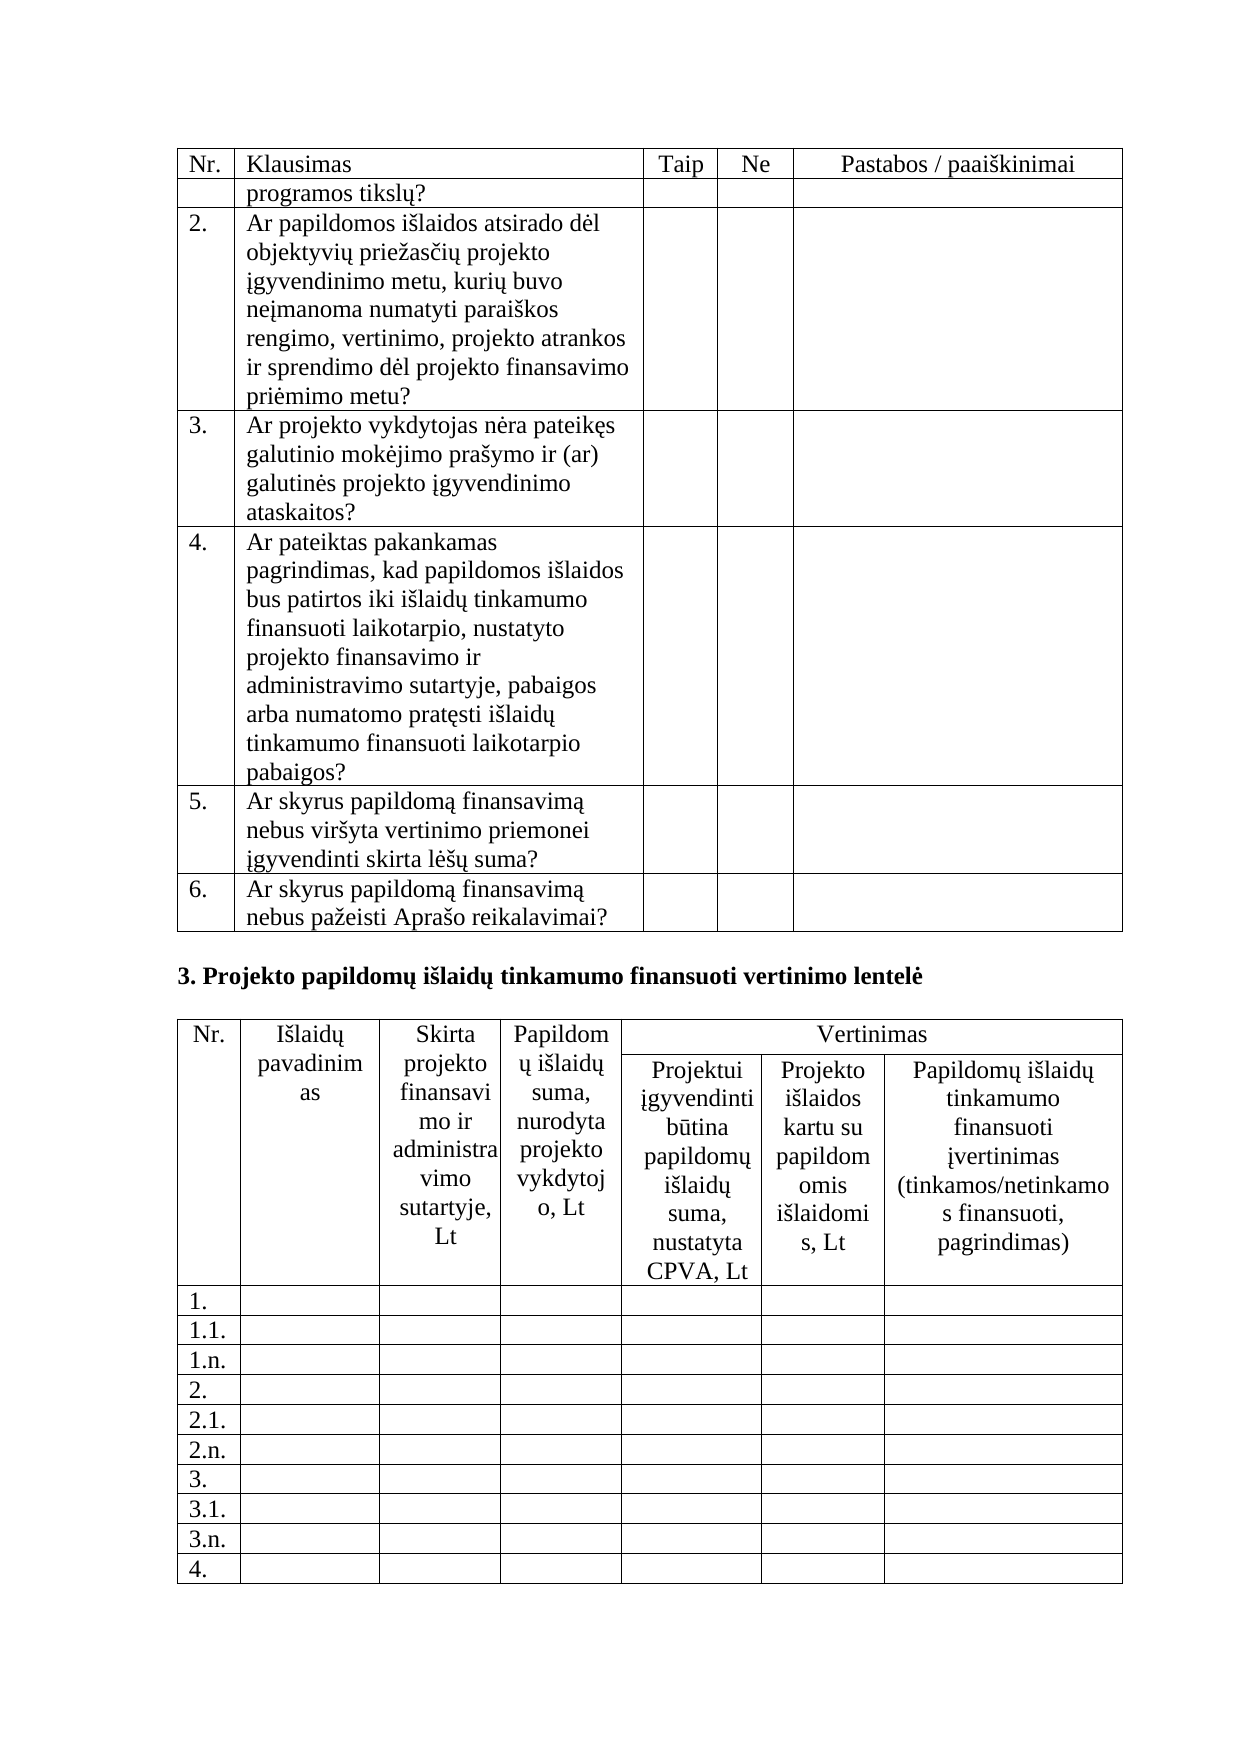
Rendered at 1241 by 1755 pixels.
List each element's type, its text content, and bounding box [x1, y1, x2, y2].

table_cell [380, 1435, 500, 1463]
table_cell [644, 786, 717, 873]
table_cell 3.1. [178, 1494, 240, 1523]
table_cell Ar skyrus papildomą finansavimą nebus pažeisti Aprašo reikalavimai? [235, 874, 643, 931]
table_cell [794, 208, 1122, 409]
table_cell [241, 1345, 379, 1374]
table_cell [501, 1375, 621, 1404]
table_cell 2.1. [178, 1405, 240, 1434]
table_cell 2. [178, 1375, 240, 1404]
table_cell [380, 1494, 500, 1523]
table_cell 1.1. [178, 1316, 240, 1344]
table_cell [762, 1405, 884, 1434]
table_header Ne [718, 149, 793, 177]
table_cell [380, 1345, 500, 1374]
table_cell [762, 1345, 884, 1374]
table_cell [622, 1345, 761, 1374]
table_cell [241, 1494, 379, 1523]
table_cell [241, 1524, 379, 1553]
table_cell [622, 1554, 761, 1583]
table_header Nr. [178, 1020, 240, 1285]
table_cell Papildomų išlaidų tinkamumo finansuoti įvertinimas (tinkamos/netinkamos finansuoti, pagrindimas) [885, 1055, 1122, 1285]
table_cell [501, 1316, 621, 1344]
table_cell [380, 1405, 500, 1434]
table_cell [644, 179, 717, 207]
table_cell [501, 1465, 621, 1493]
table_cell 6. [178, 874, 234, 931]
table_cell 4. [178, 527, 234, 785]
table_cell [762, 1286, 884, 1314]
table_cell [762, 1524, 884, 1553]
table_cell [885, 1554, 1122, 1583]
table_cell [380, 1465, 500, 1493]
table_cell [178, 179, 234, 207]
table_cell [718, 874, 793, 931]
table_cell [644, 411, 717, 526]
table_cell [644, 527, 717, 785]
table_cell [622, 1375, 761, 1404]
table_cell 3.n. [178, 1524, 240, 1553]
table_header Vertinimas [622, 1020, 1122, 1054]
table_cell [380, 1286, 500, 1314]
table_cell [501, 1345, 621, 1374]
table_cell Ar papildomos išlaidos atsirado dėl objektyvių priežasčių projekto įgyvendinimo metu, kurių buvo neįmanoma numatyti paraiškos rengimo, vertinimo, projekto atrankos ir sprendimo dėl projekto finansavimo priėmimo metu? [235, 208, 643, 409]
table_cell [622, 1286, 761, 1314]
table_cell Projektui įgyvendinti būtina papildomų išlaidų suma, nustatyta CPVA, Lt [622, 1055, 761, 1285]
table_cell [718, 179, 793, 207]
table_cell [501, 1554, 621, 1583]
table_cell [885, 1435, 1122, 1463]
table_cell [885, 1345, 1122, 1374]
table_cell [241, 1286, 379, 1314]
table_cell [380, 1524, 500, 1553]
table_cell [718, 208, 793, 409]
table_cell [885, 1494, 1122, 1523]
table_cell [622, 1316, 761, 1344]
table_cell [885, 1465, 1122, 1493]
table_cell programos tikslų? [235, 179, 643, 207]
table_cell [622, 1465, 761, 1493]
text 3. Projekto papildomų išlaidų tinkamumo finansuoti vertinimo lentelė [177, 961, 1122, 990]
table_cell [241, 1405, 379, 1434]
table_cell Projekto išlaidos kartu su papildomomis išlaidomis, Lt [762, 1055, 884, 1285]
table_cell [762, 1554, 884, 1583]
table_cell Ar projekto vykdytojas nėra pateikęs galutinio mokėjimo prašymo ir (ar) galutinės projekto įgyvendinimo ataskaitos? [235, 411, 643, 526]
table_cell [241, 1554, 379, 1583]
table_cell [762, 1435, 884, 1463]
table_cell [622, 1405, 761, 1434]
table_cell [794, 874, 1122, 931]
table_cell [241, 1316, 379, 1344]
table_cell [762, 1465, 884, 1493]
table_cell [644, 208, 717, 409]
table_cell Ar pateiktas pakankamas pagrindimas, kad papildomos išlaidos bus patirtos iki išlaidų tinkamumo finansuoti laikotarpio, nustatyto projekto finansavimo ir administravimo sutartyje, pabaigos arba numatomo pratęsti išlaidų tinkamumo finansuoti laikotarpio pabaigos? [235, 527, 643, 785]
table_cell [501, 1405, 621, 1434]
table_cell [501, 1524, 621, 1553]
table_header Klausimas [235, 149, 643, 177]
table_cell 1. [178, 1286, 240, 1314]
table_cell 4. [178, 1554, 240, 1583]
table_cell 3. [178, 411, 234, 526]
table_cell [622, 1435, 761, 1463]
table_cell 5. [178, 786, 234, 873]
table_cell [718, 411, 793, 526]
table_cell [885, 1524, 1122, 1553]
table_cell [380, 1316, 500, 1344]
table_cell 2.n. [178, 1435, 240, 1463]
table_header Papildomų išlaidų suma, nurodyta projekto vykdytojo, Lt [501, 1020, 621, 1285]
table_cell [380, 1375, 500, 1404]
table_cell [794, 786, 1122, 873]
table_cell [794, 411, 1122, 526]
table_cell [794, 179, 1122, 207]
table_cell [644, 874, 717, 931]
table_header Pastabos / paaiškinimai [794, 149, 1122, 177]
table_cell Ar skyrus papildomą finansavimą nebus viršyta vertinimo priemonei įgyvendinti skirta lėšų suma? [235, 786, 643, 873]
table_cell [501, 1435, 621, 1463]
table_cell [241, 1435, 379, 1463]
table_header Skirta projekto finansavimo ir administravimo sutartyje, Lt [380, 1020, 500, 1285]
table_cell 2. [178, 208, 234, 409]
table_cell [718, 786, 793, 873]
table_cell [885, 1316, 1122, 1344]
table_cell [885, 1286, 1122, 1314]
table_cell [762, 1375, 884, 1404]
table_cell [718, 527, 793, 785]
table_cell [885, 1405, 1122, 1434]
table_cell [885, 1375, 1122, 1404]
table_cell [501, 1494, 621, 1523]
table_cell 1.n. [178, 1345, 240, 1374]
table_cell [241, 1375, 379, 1404]
table_cell [241, 1465, 379, 1493]
table_cell [380, 1554, 500, 1583]
table_cell [762, 1316, 884, 1344]
table_cell 3. [178, 1465, 240, 1493]
table_cell [501, 1286, 621, 1314]
table_header Nr. [178, 149, 234, 177]
table_cell [622, 1524, 761, 1553]
table_cell [762, 1494, 884, 1523]
table_header Išlaidų pavadinimas [241, 1020, 379, 1285]
table_cell [622, 1494, 761, 1523]
table_cell [794, 527, 1122, 785]
table_header Taip [644, 149, 717, 177]
